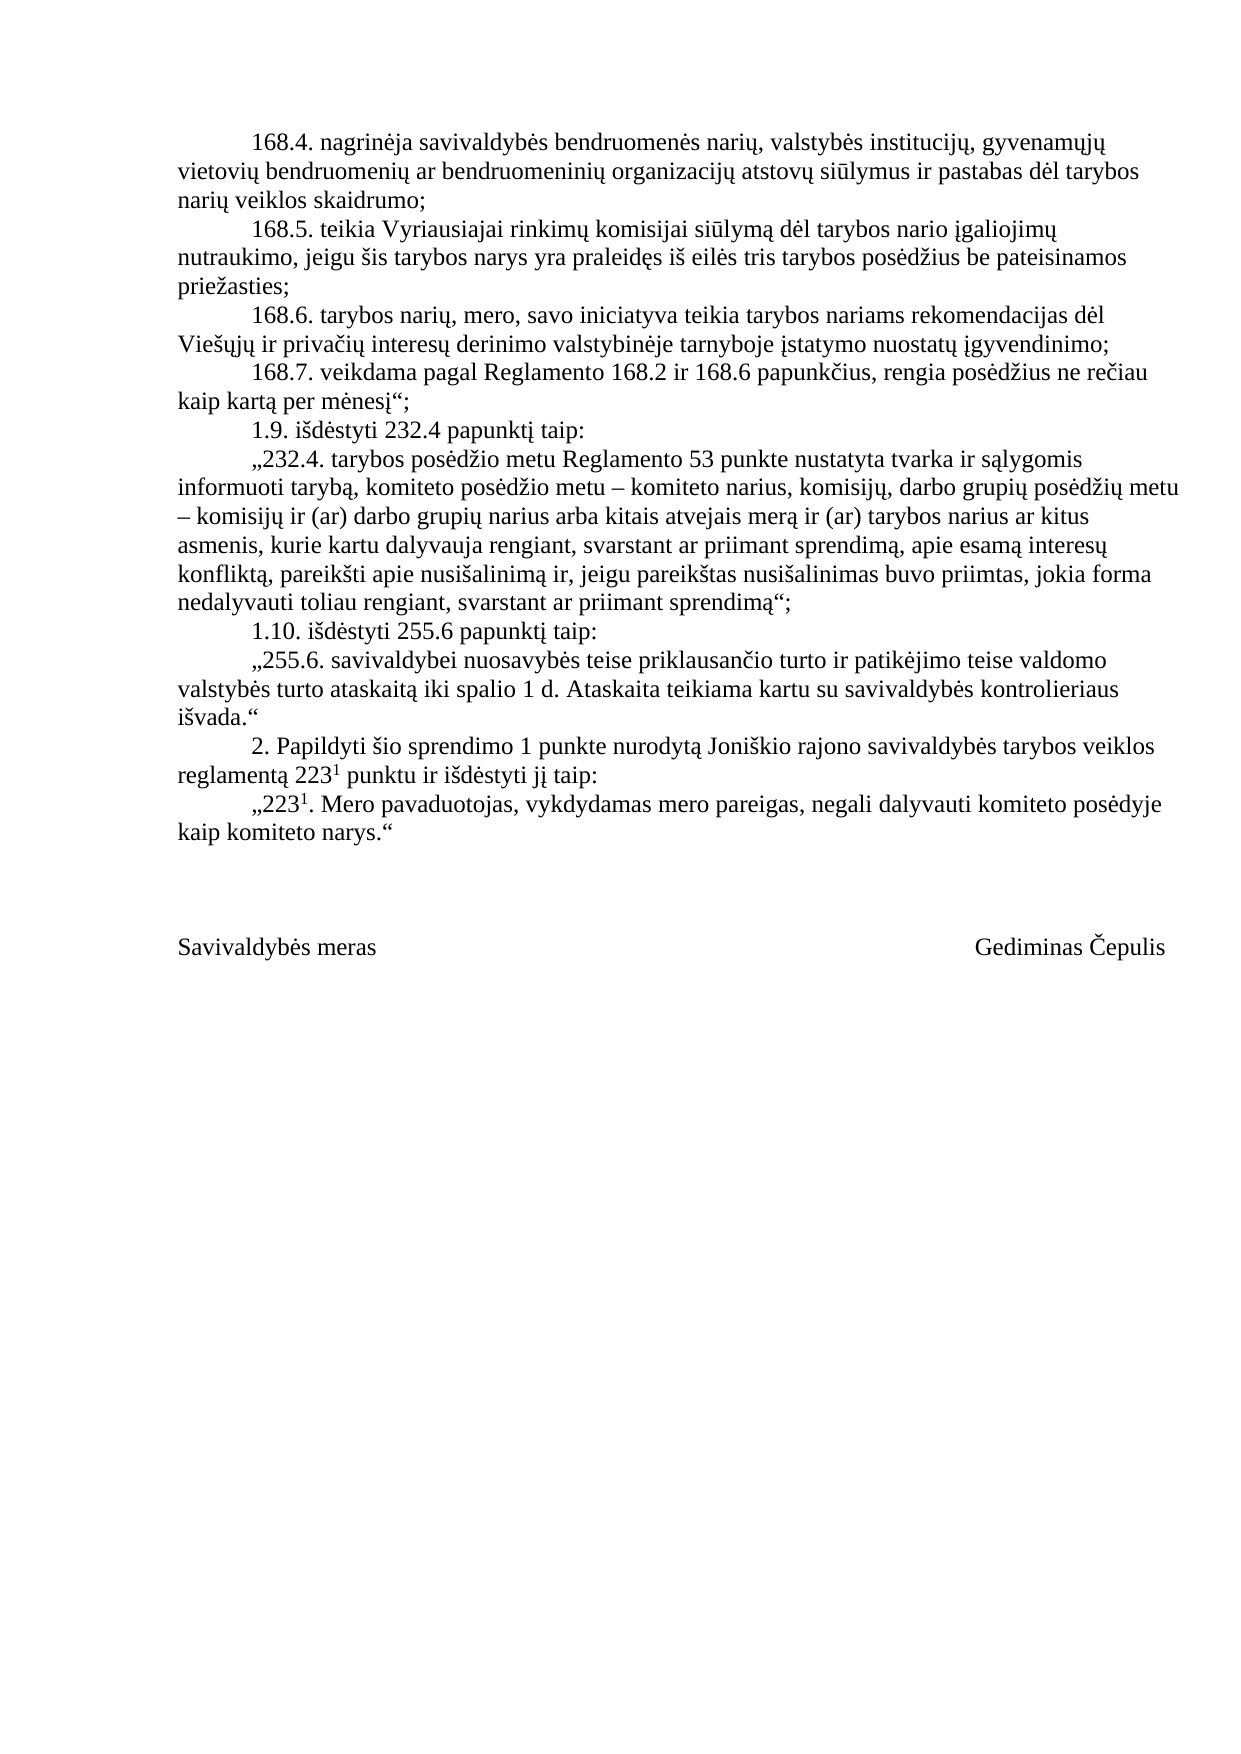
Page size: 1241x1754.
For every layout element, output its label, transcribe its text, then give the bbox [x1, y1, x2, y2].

text 168.5. teikia Vyriausiajai rinkimų komisijai siūlymą dėl tarybos nario įgaliojimų nutraukimo, jeigu šis tarybos narys yra praleidęs iš eilės tris tarybos posėdžius be pateisinamos priežasties; [177, 214, 1181, 300]
text 1.10. išdėstyti 255.6 papunktį taip: [177, 616, 1181, 645]
text „2231. Mero pavaduotojas, vykdydamas mero pareigas, negali dalyvauti komiteto posėdyje kaip komiteto narys.“ [177, 789, 1181, 846]
text Savivaldybės meras Gediminas Čepulis [177, 932, 1181, 961]
text 1.9. išdėstyti 232.4 papunktį taip: [177, 415, 1181, 444]
text „232.4. tarybos posėdžio metu Reglamento 53 punkte nustatyta tvarka ir sąlygomis informuoti tarybą, komiteto posėdžio metu – komiteto narius, komisijų, darbo grupių posėdžių metu – komisijų ir (ar) darbo grupių narius arba kitais atvejais merą ir (ar) tarybos narius ar kitus asmenis, kurie kartu dalyvauja rengiant, svarstant ar priimant sprendimą, apie esamą interesų konfliktą, pareikšti apie nusišalinimą ir, jeigu pareikštas nusišalinimas buvo priimtas, jokia forma nedalyvauti toliau rengiant, svarstant ar priimant sprendimą“; [177, 444, 1181, 616]
text 168.4. nagrinėja savivaldybės bendruomenės narių, valstybės institucijų, gyvenamųjų vietovių bendruomenių ar bendruomeninių organizacijų atstovų siūlymus ir pastabas dėl tarybos narių veiklos skaidrumo; [177, 127, 1181, 214]
text 2. Papildyti šio sprendimo 1 punkte nurodytą Joniškio rajono savivaldybės tarybos veiklos reglamentą 2231 punktu ir išdėstyti jį taip: [177, 731, 1181, 789]
text 168.6. tarybos narių, mero, savo iniciatyva teikia tarybos nariams rekomendacijas dėl Viešųjų ir privačių interesų derinimo valstybinėje tarnyboje įstatymo nuostatų įgyvendinimo; [177, 300, 1181, 357]
text 168.7. veikdama pagal Reglamento 168.2 ir 168.6 papunkčius, rengia posėdžius ne rečiau kaip kartą per mėnesį“; [177, 357, 1181, 415]
text „255.6. savivaldybei nuosavybės teise priklausančio turto ir patikėjimo teise valdomo valstybės turto ataskaitą iki spalio 1 d. Ataskaita teikiama kartu su savivaldybės kontrolieriaus išvada.“ [177, 645, 1181, 731]
